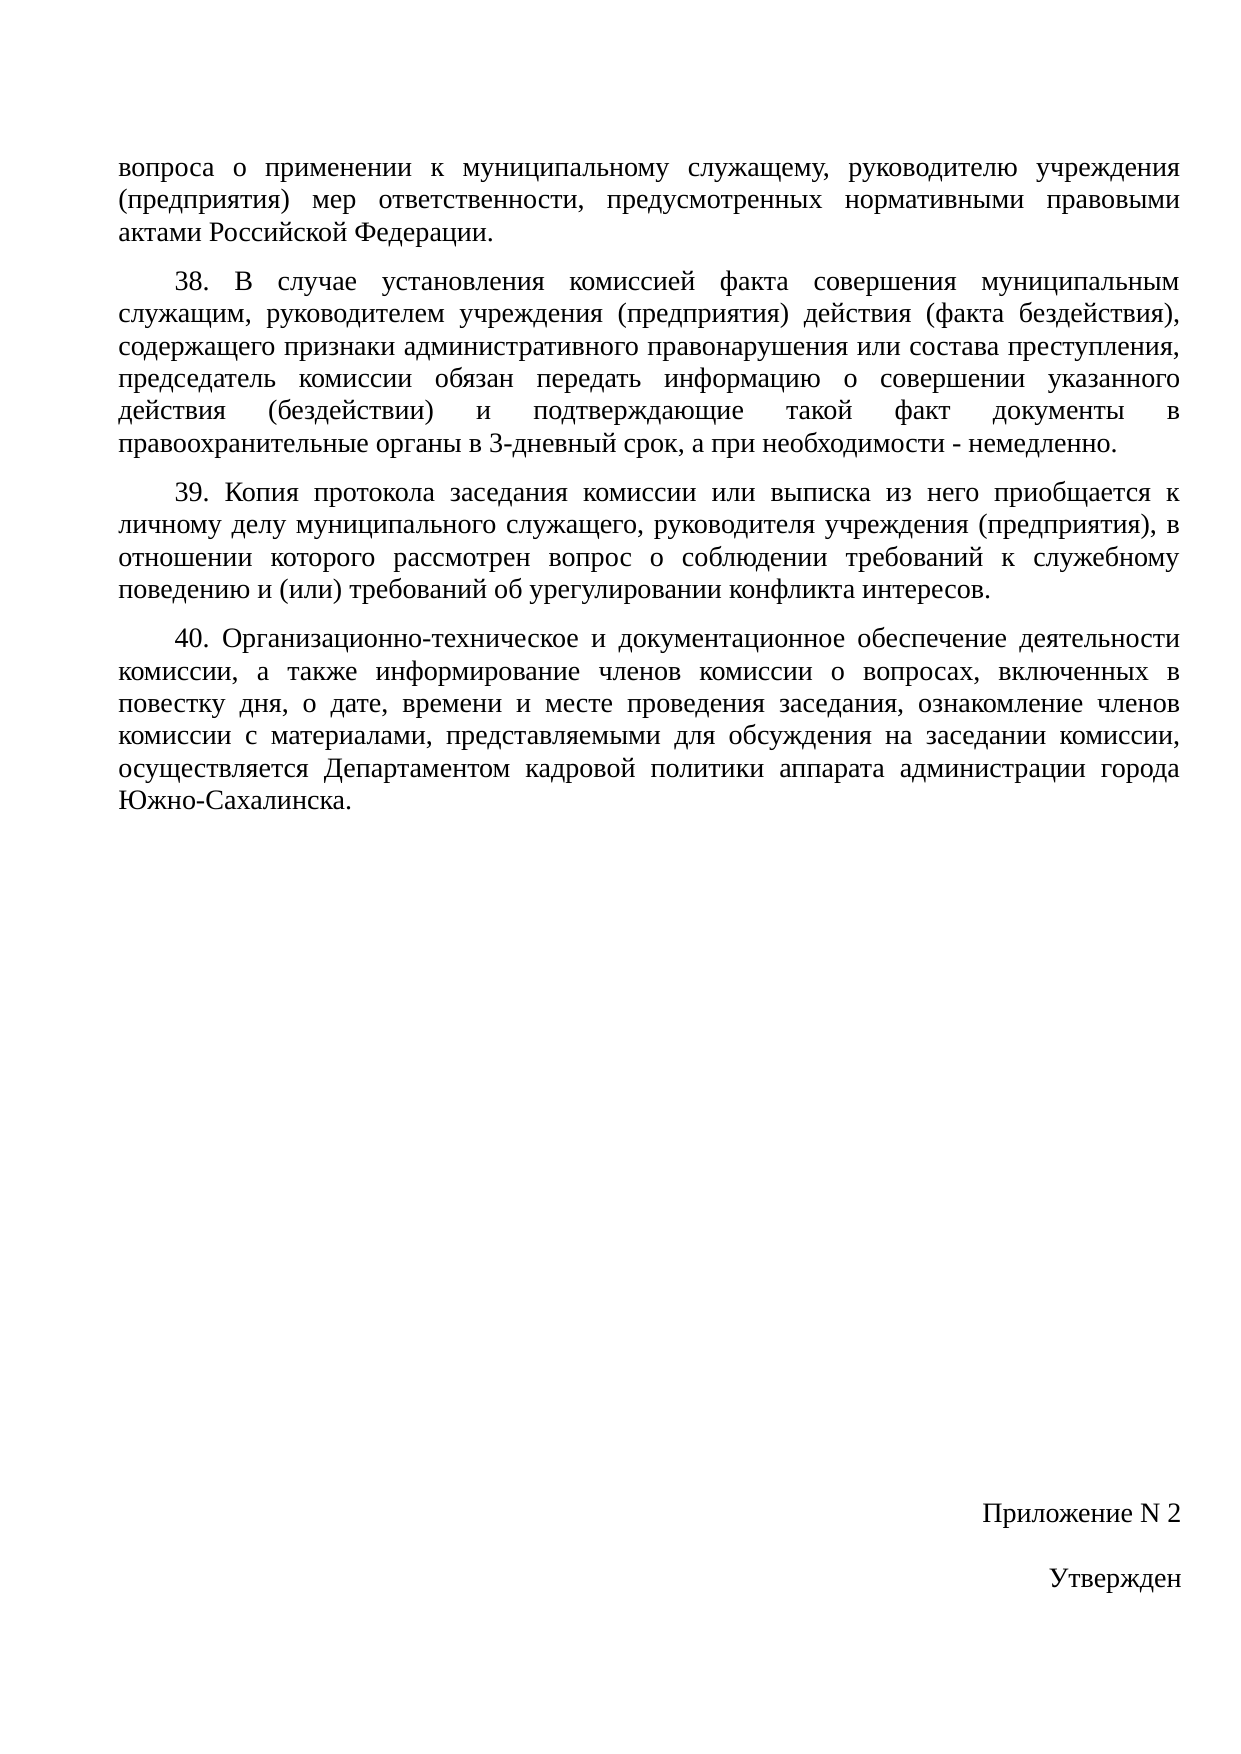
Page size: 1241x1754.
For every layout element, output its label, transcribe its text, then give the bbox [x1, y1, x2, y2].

text вопроса о применении к муниципальному служащему, руководителю учреждения (предприятия) мер ответственности, предусмотренных нормативными правовыми актами Российской Федерации. [118, 150, 1181, 247]
text 40. Организационно-техническое и документационное обеспечение деятельности комиссии, а также информирование членов комиссии о вопросах, включенных в повестку дня, о дате, времени и месте проведения заседания, ознакомление членов комиссии с материалами, представляемыми для обсуждения на заседании комиссии, осуществляется Департаментом кадровой политики аппарата администрации города Южно-Сахалинска. [118, 621, 1181, 816]
text 39. Копия протокола заседания комиссии или выписка из него приобщается к личному делу муниципального служащего, руководителя учреждения (предприятия), в отношении которого рассмотрен вопрос о соблюдении требований к служебному поведению и (или) требований об урегулировании конфликта интересов. [118, 475, 1181, 604]
subtitle Приложение N 2 [118, 1496, 1181, 1528]
text 38. В случае установления комиссией факта совершения муниципальным служащим, руководителем учреждения (предприятия) действия (факта бездействия), содержащего признаки административного правонарушения или состава преступления, председатель комиссии обязан передать информацию о совершении указанного действия (бездействии) и подтверждающие такой факт документы в правоохранительные органы в 3-дневный срок, а при необходимости - немедленно. [118, 264, 1181, 458]
text Утвержден [118, 1561, 1181, 1593]
